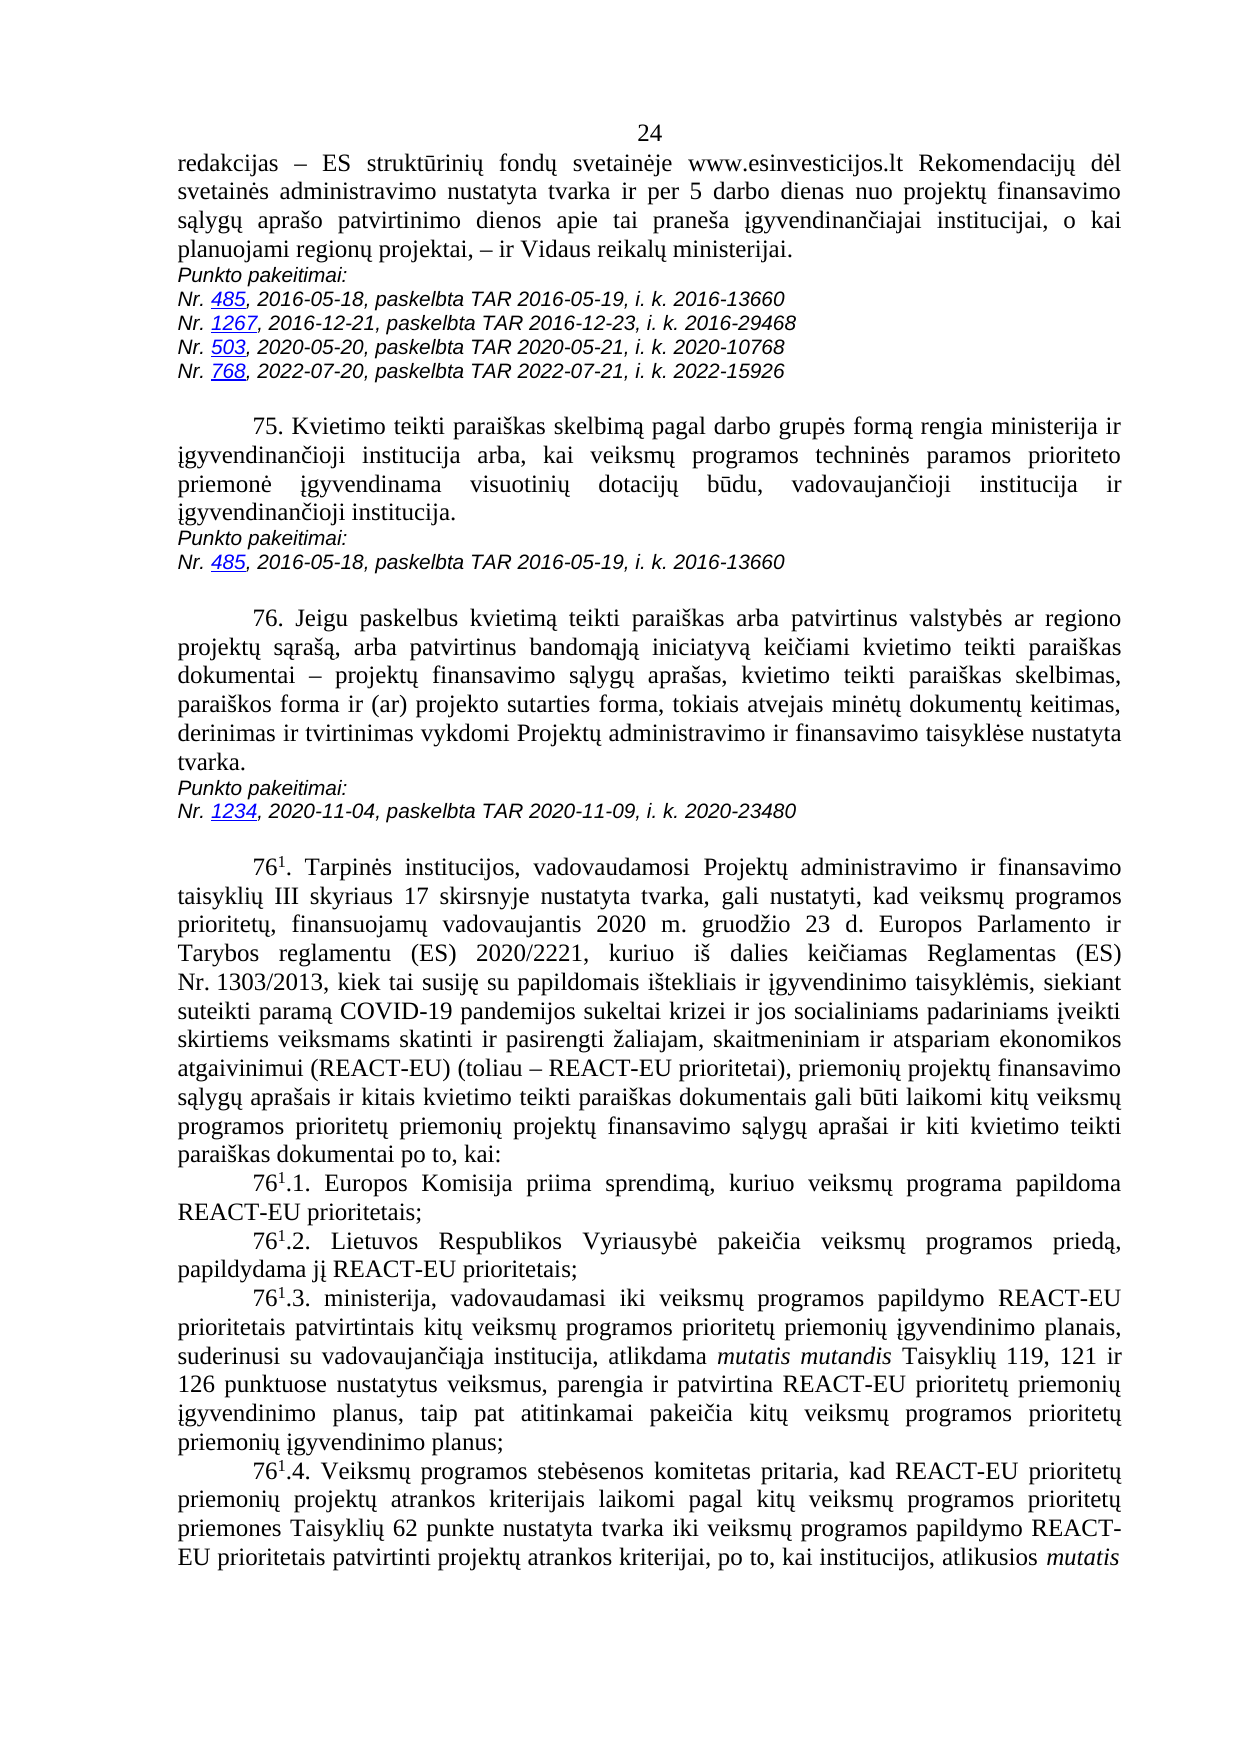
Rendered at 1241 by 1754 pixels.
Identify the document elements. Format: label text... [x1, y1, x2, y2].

text Nr. 503, 2020-05-20, paskelbta TAR 2020-05-21, i. k. 2020-10768 [177, 334, 1122, 358]
text Nr. 768, 2022-07-20, paskelbta TAR 2022-07-21, i. k. 2022-15926 [177, 358, 1122, 382]
text 76. Jeigu paskelbus kvietimą teikti paraiškas arba patvirtinus valstybės ar regiono projektų sąrašą, arba patvirtinus bandomąją iniciatyvą keičiami kvietimo teikti paraiškas dokumentai – projektų finansavimo sąlygų aprašas, kvietimo teikti paraiškas skelbimas, paraiškos forma ir (ar) projekto sutarties forma, tokiais atvejais minėtų dokumentų keitimas, derinimas ir tvirtinimas vykdomi Projektų administravimo ir finansavimo taisyklėse nustatyta tvarka. [177, 603, 1122, 775]
text Punkto pakeitimai: [177, 263, 1122, 287]
text 761.4. Veiksmų programos stebėsenos komitetas pritaria, kad REACT-EU prioritetų priemonių projektų atrankos kriterijais laikomi pagal kitų veiksmų programos prioritetų priemones Taisyklių 62 punkte nustatyta tvarka iki veiksmų programos papildymo REACT-EU prioritetais patvirtinti projektų atrankos kriterijai, po to, kai institucijos, atlikusios mutatis [177, 1456, 1122, 1571]
text Nr. 1267, 2016-12-21, paskelbta TAR 2016-12-23, i. k. 2016-29468 [177, 311, 1122, 334]
text Punkto pakeitimai: [177, 775, 1122, 799]
text 761.3. ministerija, vadovaudamasi iki veiksmų programos papildymo REACT-EU prioritetais patvirtintais kitų veiksmų programos prioritetų priemonių įgyvendinimo planais, suderinusi su vadovaujančiąja institucija, atlikdama mutatis mutandis Taisyklių 119, 121 ir 126 punktuose nustatytus veiksmus, parengia ir patvirtina REACT-EU prioritetų priemonių įgyvendinimo planus, taip pat atitinkamai pakeičia kitų veiksmų programos prioritetų priemonių įgyvendinimo planus; [177, 1283, 1122, 1456]
text Nr. 1234, 2020-11-04, paskelbta TAR 2020-11-09, i. k. 2020-23480 [177, 799, 1122, 823]
text redakcijas – ES struktūrinių fondų svetainėje www.esinvesticijos.lt Rekomendacijų dėl svetainės administravimo nustatyta tvarka ir per 5 darbo dienas nuo projektų finansavimo sąlygų aprašo patvirtinimo dienos apie tai praneša įgyvendinančiajai institucijai, o kai planuojami regionų projektai, – ir Vidaus reikalų ministerijai. [177, 148, 1122, 263]
text Punkto pakeitimai: [177, 526, 1122, 550]
text 761.1. Europos Komisija priima sprendimą, kuriuo veiksmų programa papildoma REACT-EU prioritetais; [177, 1168, 1122, 1226]
text 75. Kvietimo teikti paraiškas skelbimą pagal darbo grupės formą rengia ministerija ir įgyvendinančioji institucija arba, kai veiksmų programos techninės paramos prioriteto priemonė įgyvendinama visuotinių dotacijų būdu, vadovaujančioji institucija ir įgyvendinančioji institucija. [177, 411, 1122, 526]
text Nr. 485, 2016-05-18, paskelbta TAR 2016-05-19, i. k. 2016-13660 [177, 550, 1122, 574]
text 761.2. Lietuvos Respublikos Vyriausybė pakeičia veiksmų programos priedą, papildydama jį REACT-EU prioritetais; [177, 1226, 1122, 1283]
text 761. Tarpinės institucijos, vadovaudamosi Projektų administravimo ir finansavimo taisyklių III skyriaus 17 skirsnyje nustatyta tvarka, gali nustatyti, kad veiksmų programos prioritetų, finansuojamų vadovaujantis 2020 m. gruodžio 23 d. Europos Parlamento ir Tarybos reglamentu (ES) 2020/2221, kuriuo iš dalies keičiamas Reglamentas (ES) Nr. 1303/2013, kiek tai susiję su papildomais ištekliais ir įgyvendinimo taisyklėmis, siekiant suteikti paramą COVID-19 pandemijos sukeltai krizei ir jos socialiniams padariniams įveikti skirtiems veiksmams skatinti ir pasirengti žaliajam, skaitmeniniam ir atspariam ekonomikos atgaivinimui (REACT-EU) (toliau – REACT-EU prioritetai), priemonių projektų finansavimo sąlygų aprašais ir kitais kvietimo teikti paraiškas dokumentais gali būti laikomi kitų veiksmų programos prioritetų priemonių projektų finansavimo sąlygų aprašai ir kiti kvietimo teikti paraiškas dokumentai po to, kai: [177, 852, 1122, 1168]
text Nr. 485, 2016-05-18, paskelbta TAR 2016-05-19, i. k. 2016-13660 [177, 287, 1122, 311]
